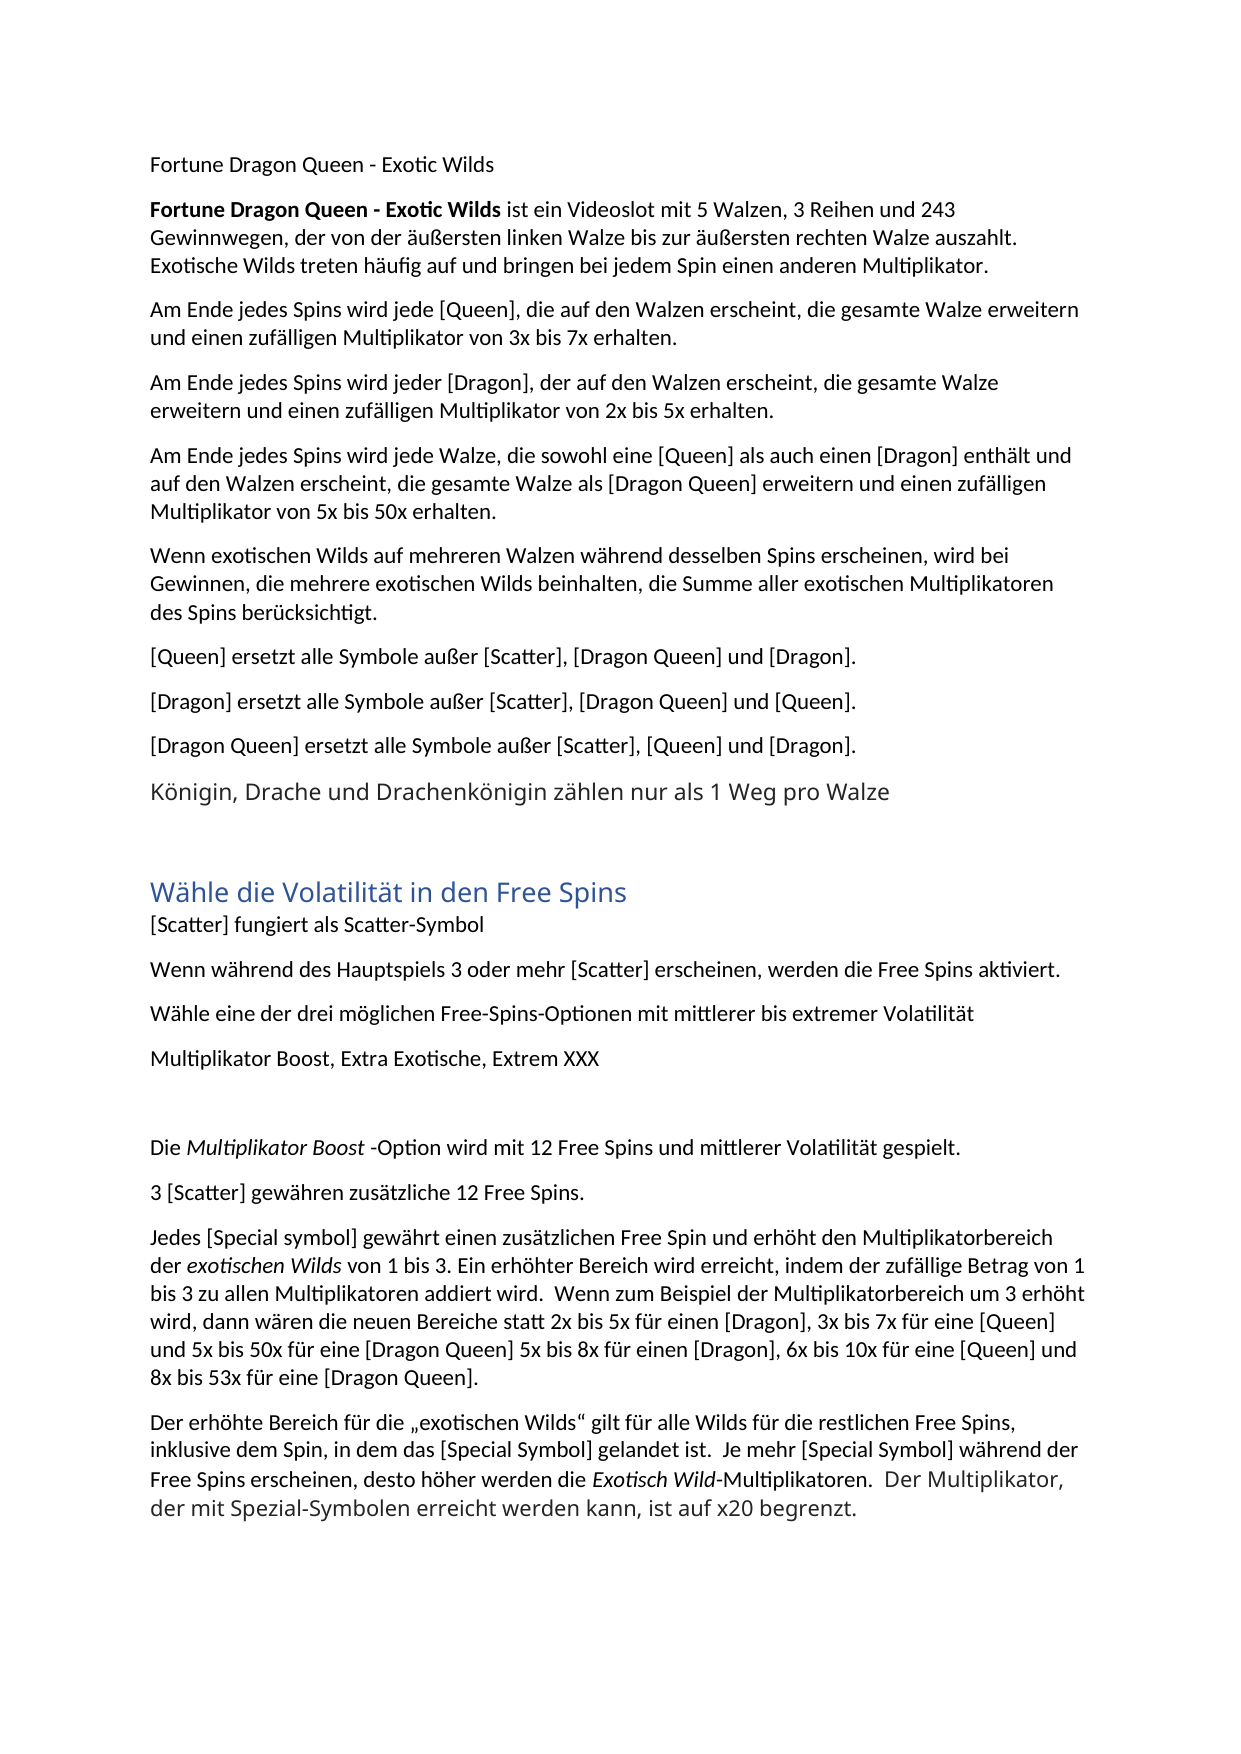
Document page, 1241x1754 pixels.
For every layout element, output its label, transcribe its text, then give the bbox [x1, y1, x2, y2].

text Die Multiplikator Boost -Option wird mit 12 Free Spins und mittlerer Volatilität gespielt. [150, 1133, 1090, 1161]
text [Queen] ersetzt alle Symbole außer [Scatter], [Dragon Queen] und [Dragon]. [150, 642, 1090, 670]
text Königin, Drache und Drachenkönigin zählen nur als 1 Weg pro Walze [150, 776, 1090, 808]
text 3 [Scatter] gewähren zusätzliche 12 Free Spins. [150, 1178, 1090, 1206]
text Jedes [Special symbol] gewährt einen zusätzlichen Free Spin und erhöht den Multiplikatorbereich der exotischen Wilds von 1 bis 3. Ein erhöhter Bereich wird erreicht, indem der zufällige Betrag von 1 bis 3 zu allen Multiplikatoren addiert wird. Wenn zum Beispiel der Multiplikatorbereich um 3 erhöht wird, dann wären die neuen Bereiche statt 2x bis 5x für einen [Dragon], 3x bis 7x für eine [Queen] und 5x bis 50x für eine [Dragon Queen] 5x bis 8x für einen [Dragon], 6x bis 10x für eine [Queen] und 8x bis 53x für eine [Dragon Queen]. [150, 1223, 1090, 1391]
text [Dragon Queen] ersetzt alle Symbole außer [Scatter], [Queen] und [Dragon]. [150, 732, 1090, 760]
text Multiplikator Boost, Extra Exotische, Extrem XXX [150, 1044, 1090, 1072]
text [Scatter] fungiert als Scatter-Symbol [150, 910, 1090, 938]
text Wähle eine der drei möglichen Free-Spins-Optionen mit mittlerer bis extremer Volatilität [150, 999, 1090, 1027]
text Am Ende jedes Spins wird jeder [Dragon], der auf den Walzen erscheint, die gesamte Walze erweitern und einen zufälligen Multiplikator von 2x bis 5x erhalten. [150, 368, 1090, 424]
text Wenn exotischen Wilds auf mehreren Walzen während desselben Spins erscheinen, wird bei Gewinnen, die mehrere exotischen Wilds beinhalten, die Summe aller exotischen Multiplikatoren des Spins berücksichtigt. [150, 542, 1090, 626]
text [Dragon] ersetzt alle Symbole außer [Scatter], [Dragon Queen] und [Queen]. [150, 687, 1090, 715]
text Fortune Dragon Queen - Exotic Wilds ist ein Videoslot mit 5 Walzen, 3 Reihen und 243 Gewinnwegen, der von der äußersten linken Walze bis zur äußersten rechten Walze auszahlt. Exotische Wilds treten häufig auf und bringen bei jedem Spin einen anderen Multiplikator. [150, 195, 1090, 279]
text Am Ende jedes Spins wird jede [Queen], die auf den Walzen erscheint, die gesamte Walze erweitern und einen zufälligen Multiplikator von 3x bis 7x erhalten. [150, 295, 1090, 351]
text Der erhöhte Bereich für die „exotischen Wilds“ gilt für alle Wilds für die restlichen Free Spins, inklusive dem Spin, in dem das [Special Symbol] gelandet ist. Je mehr [Special Symbol] während der Free Spins erscheinen, desto höher werden die Exotisch Wild-Multiplikatoren. Der Multiplikator, der mit Spezial-Symbolen erreicht werden kann, ist auf x20 begrenzt. [150, 1408, 1090, 1523]
subtitle Wähle die Volatilität in den Free Spins [150, 873, 1090, 910]
text Wenn während des Hauptspiels 3 oder mehr [Scatter] erscheinen, werden die Free Spins aktiviert. [150, 955, 1090, 983]
text Fortune Dragon Queen - Exotic Wilds [150, 150, 1090, 178]
text Am Ende jedes Spins wird jede Walze, die sowohl eine [Queen] als auch einen [Dragon] enthält und auf den Walzen erscheint, die gesamte Walze als [Dragon Queen] erweitern und einen zufälligen Multiplikator von 5x bis 50x erhalten. [150, 441, 1090, 525]
